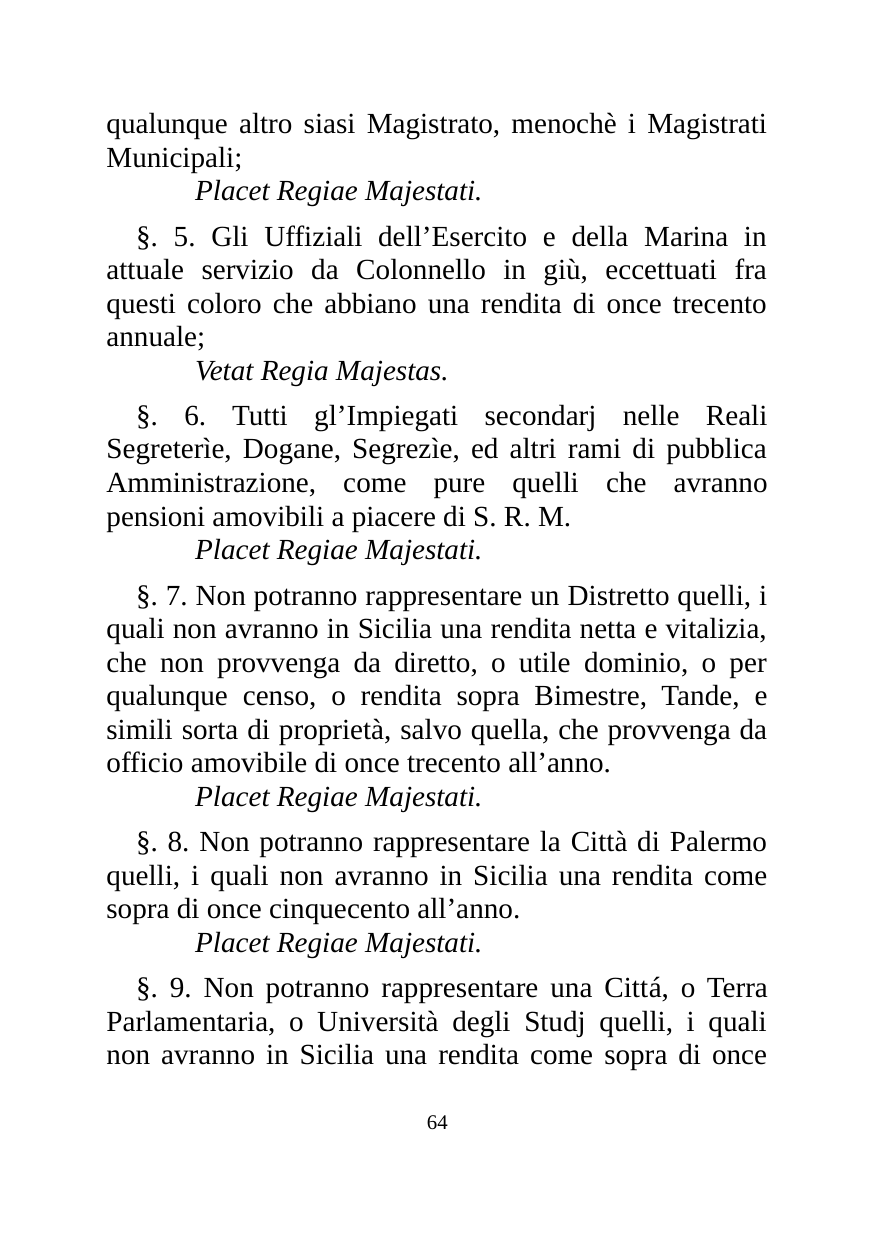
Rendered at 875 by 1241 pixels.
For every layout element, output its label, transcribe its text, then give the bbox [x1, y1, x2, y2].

text qualunque altro siasi Magistrato, menochè i Magistrati Municipali; [106, 106, 768, 173]
text §. 6. Tutti gl’Impiegati secondarj nelle Reali Segreterìe, Dogane, Segrezìe, ed altri rami di pubblica Amministrazione, come pure quelli che avranno pensioni amovibili a piacere di S. R. M. [106, 398, 768, 532]
text §. 8. Non potranno rappresentare la Città di Palermo quelli, i quali non avranno in Sicilia una rendita come sopra di once cinquecento all’anno. [106, 824, 768, 925]
text Vetat Regia Majestas. [195, 353, 768, 386]
text Placet Regiae Majestati. [195, 925, 768, 958]
text §. 9. Non potranno rappresentare una Cittá, o Terra Parlamentaria, o Università degli Studj quelli, i quali non avranno in Sicilia una rendita come sopra di once [106, 970, 768, 1071]
text §. 7. Non potranno rappresentare un Distretto quelli, i quali non avranno in Sicilia una rendita netta e vitalizia, che non provvenga da diretto, o utile dominio, o per qualunque censo, o rendita sopra Bimestre, Tande, e simili sorta di proprietà, salvo quella, che provvenga da officio amovibile di once trecento all’anno. [106, 578, 768, 779]
text §. 5. Gli Uffiziali dell’Esercito e della Marina in attuale servizio da Colonnello in giù, eccettuati fra questi coloro che abbiano una rendita di once trecento annuale; [106, 219, 768, 353]
text Placet Regiae Majestati. [195, 173, 768, 207]
text Placet Regiae Majestati. [195, 779, 768, 812]
text Placet Regiae Majestati. [195, 532, 768, 566]
